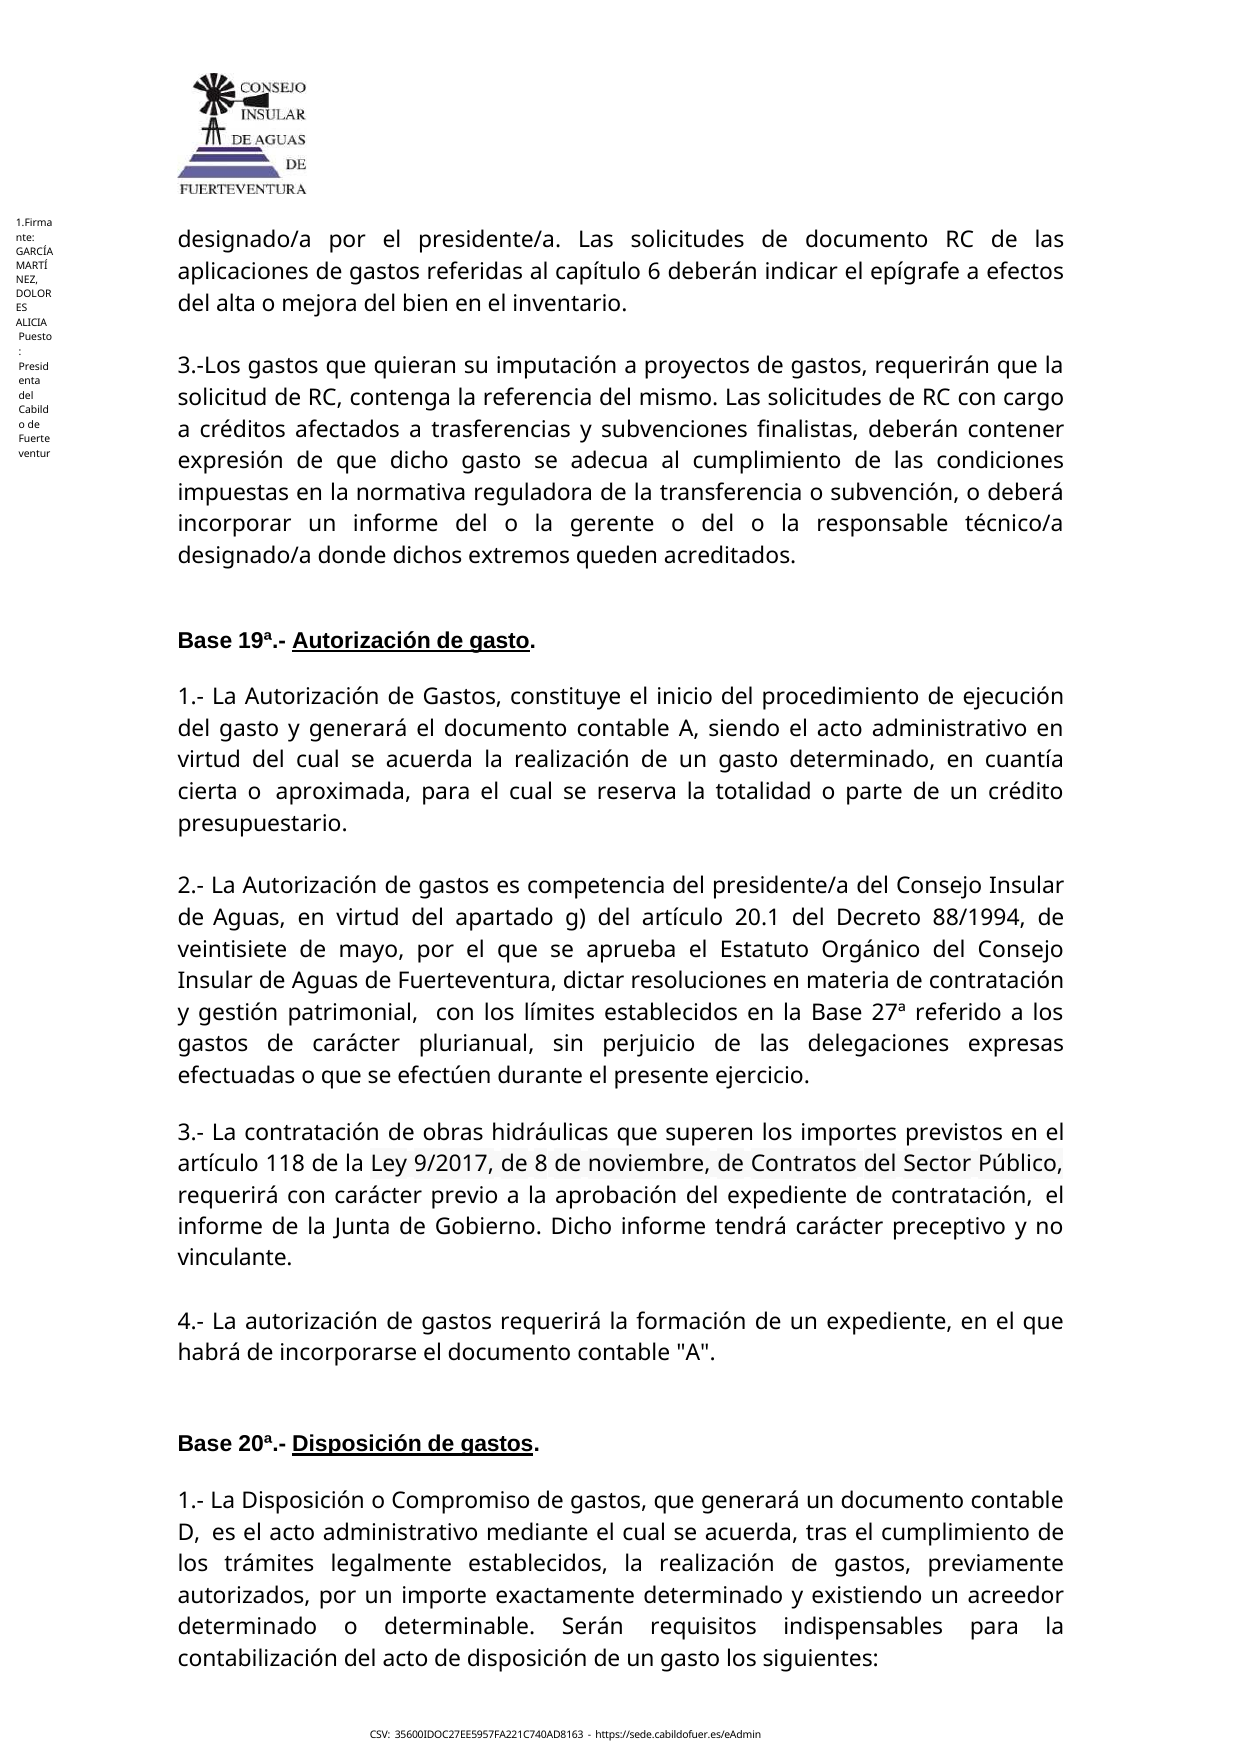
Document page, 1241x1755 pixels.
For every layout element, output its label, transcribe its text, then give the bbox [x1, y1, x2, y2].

text Puesto: Presidenta del Cabildo de Fuerteventura Fecha Firma: 21/11/2024 13:19:21 [18, 329, 54, 463]
text 2.- La Autorización de gastos es competencia del presidente/a del Consejo Insular de Aguas, en virtud del apartado g) del artículo 20.1 del Decreto 88/1994, de veintisiete de mayo, por el que se aprueba el Estatuto Orgánico del Consejo Insular de Aguas de Fuerteventura, dictar resoluciones en materia de contratación y gestión patrimonial, con los límites establecidos en la Base 27ª referido a los gastos de carácter plurianual, sin perjuicio de las delegaciones expresas efectuadas o que se efectúen durante el presente ejercicio. [177, 869, 1064, 1090]
text 1.- La Autorización de Gastos, constituye el inicio del procedimiento de ejecución del gasto y generará el documento contable A, siendo el acto administrativo en virtud del cual se acuerda la realización de un gasto determinado, en cuantía cierta o aproximada, para el cual se reserva la totalidad o parte de un crédito presupuestario. [177, 680, 1064, 838]
subtitle Base 19ª.- Autorización de gasto. [177, 627, 1137, 653]
text 1.- La Disposición o Compromiso de gastos, que generará un documento contable D, es el acto administrativo mediante el cual se acuerda, tras el cumplimiento de los trámites legalmente establecidos, la realización de gastos, previamente autorizados, por un importe exactamente determinado y existiendo un acreedor determinado o determinable. Serán requisitos indispensables para la contabilización del acto de disposición de un gasto los siguientes: [177, 1484, 1064, 1673]
text 3.- La contratación de obras hidráulicas que superen los importes previstos en el artículo 118 de la Ley 9/2017, de 8 de noviembre, de Contratos del Sector Público, requerirá con carácter previo a la aprobación del expediente de contratación, el informe de la Junta de Gobierno. Dicho informe tendrá carácter preceptivo y no vinculante. [177, 1116, 1064, 1272]
text designado/a por el presidente/a. Las solicitudes de documento RC de las aplicaciones de gastos referidas al capítulo 6 deberán indicar el epígrafe a efectos del alta o mejora del bien en el inventario. [177, 223, 1064, 318]
text 3.-Los gastos que quieran su imputación a proyectos de gastos, requerirán que la solicitud de RC, contenga la referencia del mismo. Las solicitudes de RC con cargo a créditos afectados a trasferencias y subvenciones finalistas, deberán contener expresión de que dicho gasto se adecua al cumplimiento de las condiciones impuestas en la normativa reguladora de la transferencia o subvención, o deberá incorporar un informe del o la gerente o del o la responsable técnico/a designado/a donde dichos extremos queden acreditados. [177, 349, 1064, 570]
text 4.- La autorización de gastos requerirá la formación de un expediente, en el que habrá de incorporarse el documento contable "A". [177, 1305, 1064, 1367]
text 1.Firmante: GARCÍA MARTÍNEZ, DOLORES ALICIA [16, 216, 54, 329]
subtitle Base 20ª.- Disposición de gastos. [177, 1430, 1137, 1457]
text [13, 214, 54, 463]
